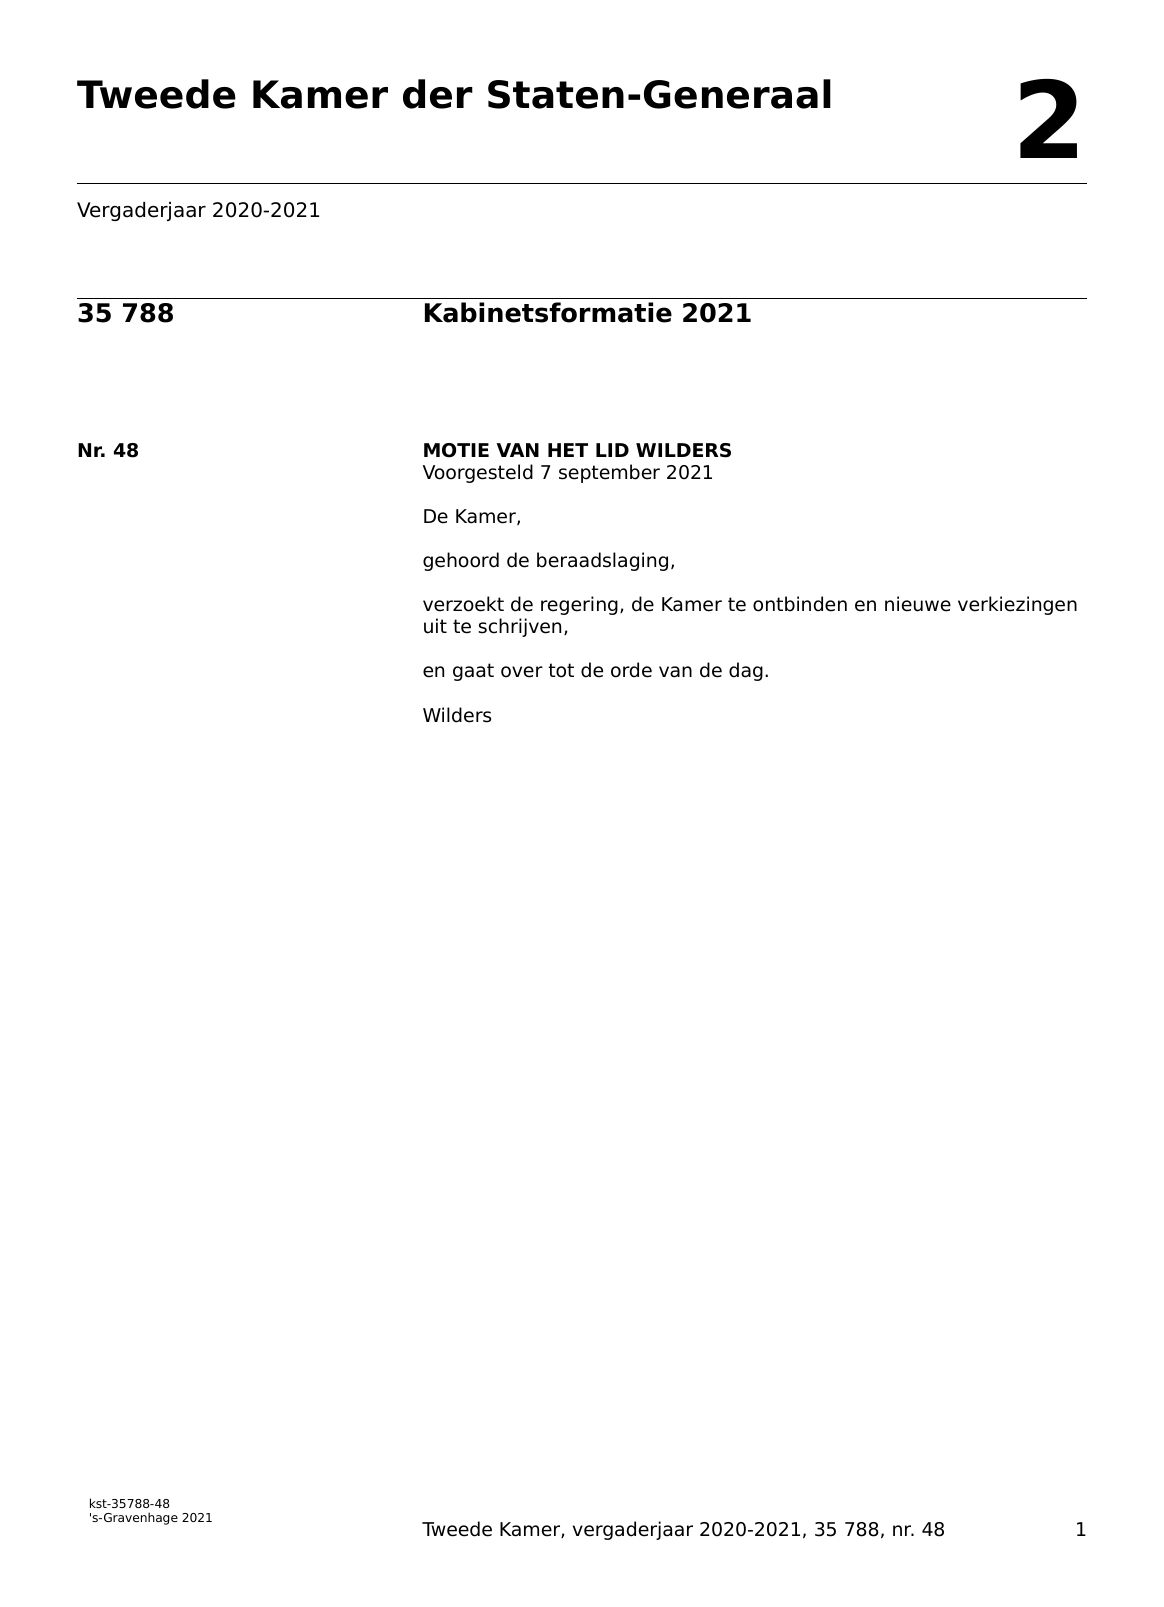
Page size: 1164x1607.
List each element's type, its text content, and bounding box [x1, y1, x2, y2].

subtitle Nr. 48 MOTIE VAN HET LID WILDERS [77, 440, 1087, 462]
text en gaat over tot de orde van de dag. [422, 660, 1087, 682]
text kst-35788-48 [88, 1497, 323, 1511]
text verzoekt de regering, de Kamer te ontbinden en nieuwe verkiezingen uit te schrijven, [422, 594, 1087, 638]
text Wilders [422, 704, 1087, 726]
text Voorgesteld 7 september 2021 [422, 462, 1087, 484]
table_cell Vergaderjaar 2020-2021 [77, 184, 1087, 298]
text De Kamer, [422, 506, 1087, 528]
text gehoord de beraadslaging, [422, 550, 1087, 572]
table_header Tweede Kamer der Staten-Generaal [77, 59, 886, 183]
subtitle 35 788 Kabinetsformatie 2021 [77, 299, 1087, 329]
text 's-Gravenhage 2021 [88, 1511, 323, 1525]
table_header 2 [886, 59, 1087, 183]
